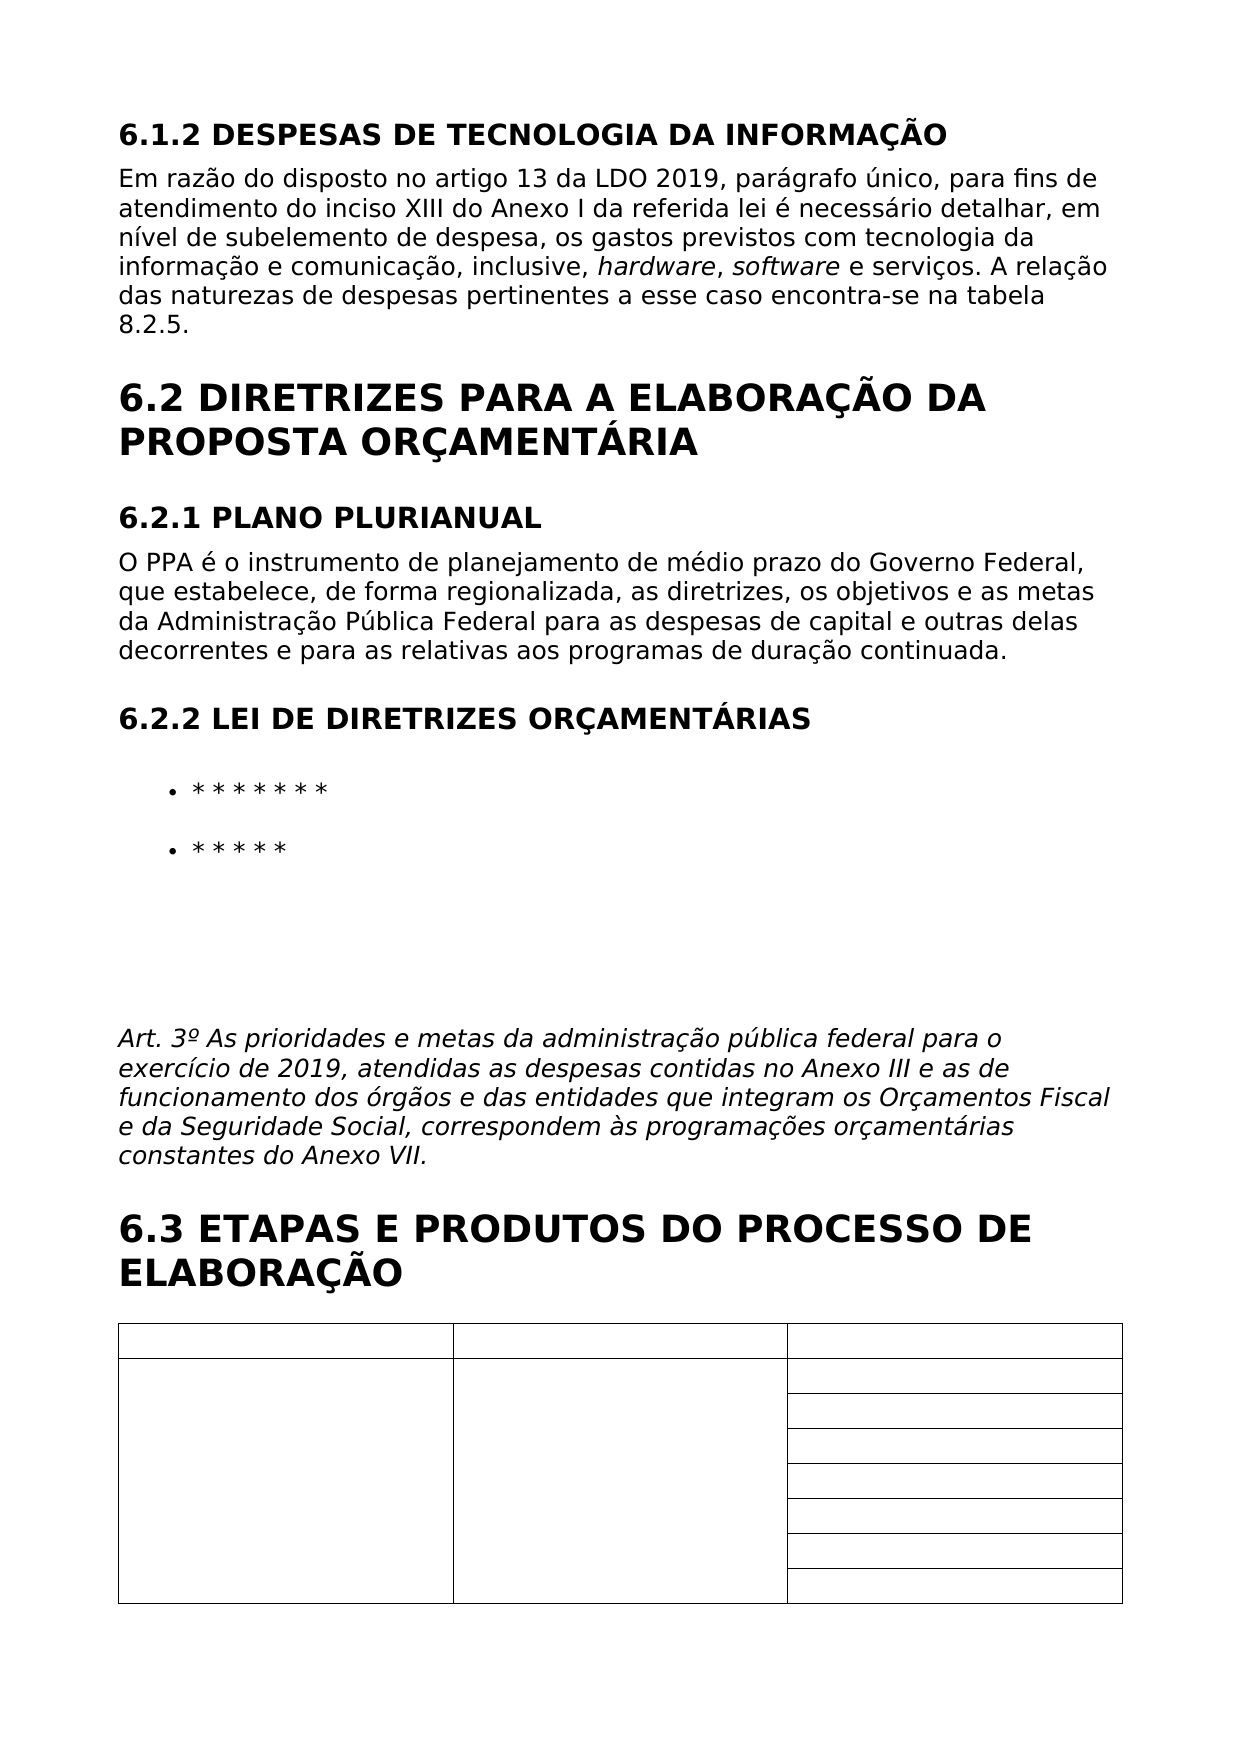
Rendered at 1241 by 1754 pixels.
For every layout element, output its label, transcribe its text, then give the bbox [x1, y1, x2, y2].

list * * * * * * * [177, 778, 1122, 808]
table_cell [454, 1359, 787, 1603]
subtitle 6.1.2 DESPESAS DE TECNOLOGIA DA INFORMAÇÃO [118, 118, 1122, 152]
table_cell [788, 1429, 1122, 1463]
text Em razão do disposto no artigo 13 da LDO 2019, parágrafo único, para fins de atendimento do inciso XIII do Anexo I da referida lei é necessário detalhar, em nível de subelemento de despesa, os gastos previstos com tecnologia da informação e comunicação, inclusive, hardware, software e serviços. A relação das naturezas de despesas pertinentes a esse caso encontra-se na tabela 8.2.5. [118, 164, 1122, 339]
text O PPA é o instrumento de planejamento de médio prazo do Governo Federal, que estabelece, de forma regionalizada, as diretrizes, os objetivos e as metas da Administração Pública Federal para as despesas de capital e outras delas decorrentes e para as relativas aos programas de duração continuada. [118, 548, 1122, 665]
text Art. 3º As prioridades e metas da administração pública federal para o exercício de 2019, atendidas as despesas contidas no Anexo III e as de funcionamento dos órgãos e das entidades que integram os Orçamentos Fiscal e da Seguridade Social, correspondem às programações orçamentárias constantes do Anexo VII. [118, 908, 1122, 1170]
subtitle 6.2.1 PLANO PLURIANUAL [118, 502, 1122, 536]
table_cell [788, 1499, 1122, 1533]
table_cell [788, 1569, 1122, 1603]
table_header [119, 1324, 453, 1358]
table_cell [788, 1534, 1122, 1568]
table_header [454, 1324, 787, 1358]
subtitle 6.3 ETAPAS E PRODUTOS DO PROCESSO DE ELABORAÇÃO [118, 1208, 1122, 1295]
table_cell [788, 1464, 1122, 1498]
subtitle 6.2 DIRETRIZES PARA A ELABORAÇÃO DA PROPOSTA ORÇAMENTÁRIA [118, 377, 1122, 464]
table_header [788, 1324, 1122, 1358]
table_cell [119, 1359, 453, 1603]
table_cell [788, 1394, 1122, 1428]
subtitle 6.2.2 LEI DE DIRETRIZES ORÇAMENTÁRIAS [118, 702, 1122, 736]
list * * * * * [177, 837, 1122, 866]
table_cell [788, 1359, 1122, 1393]
